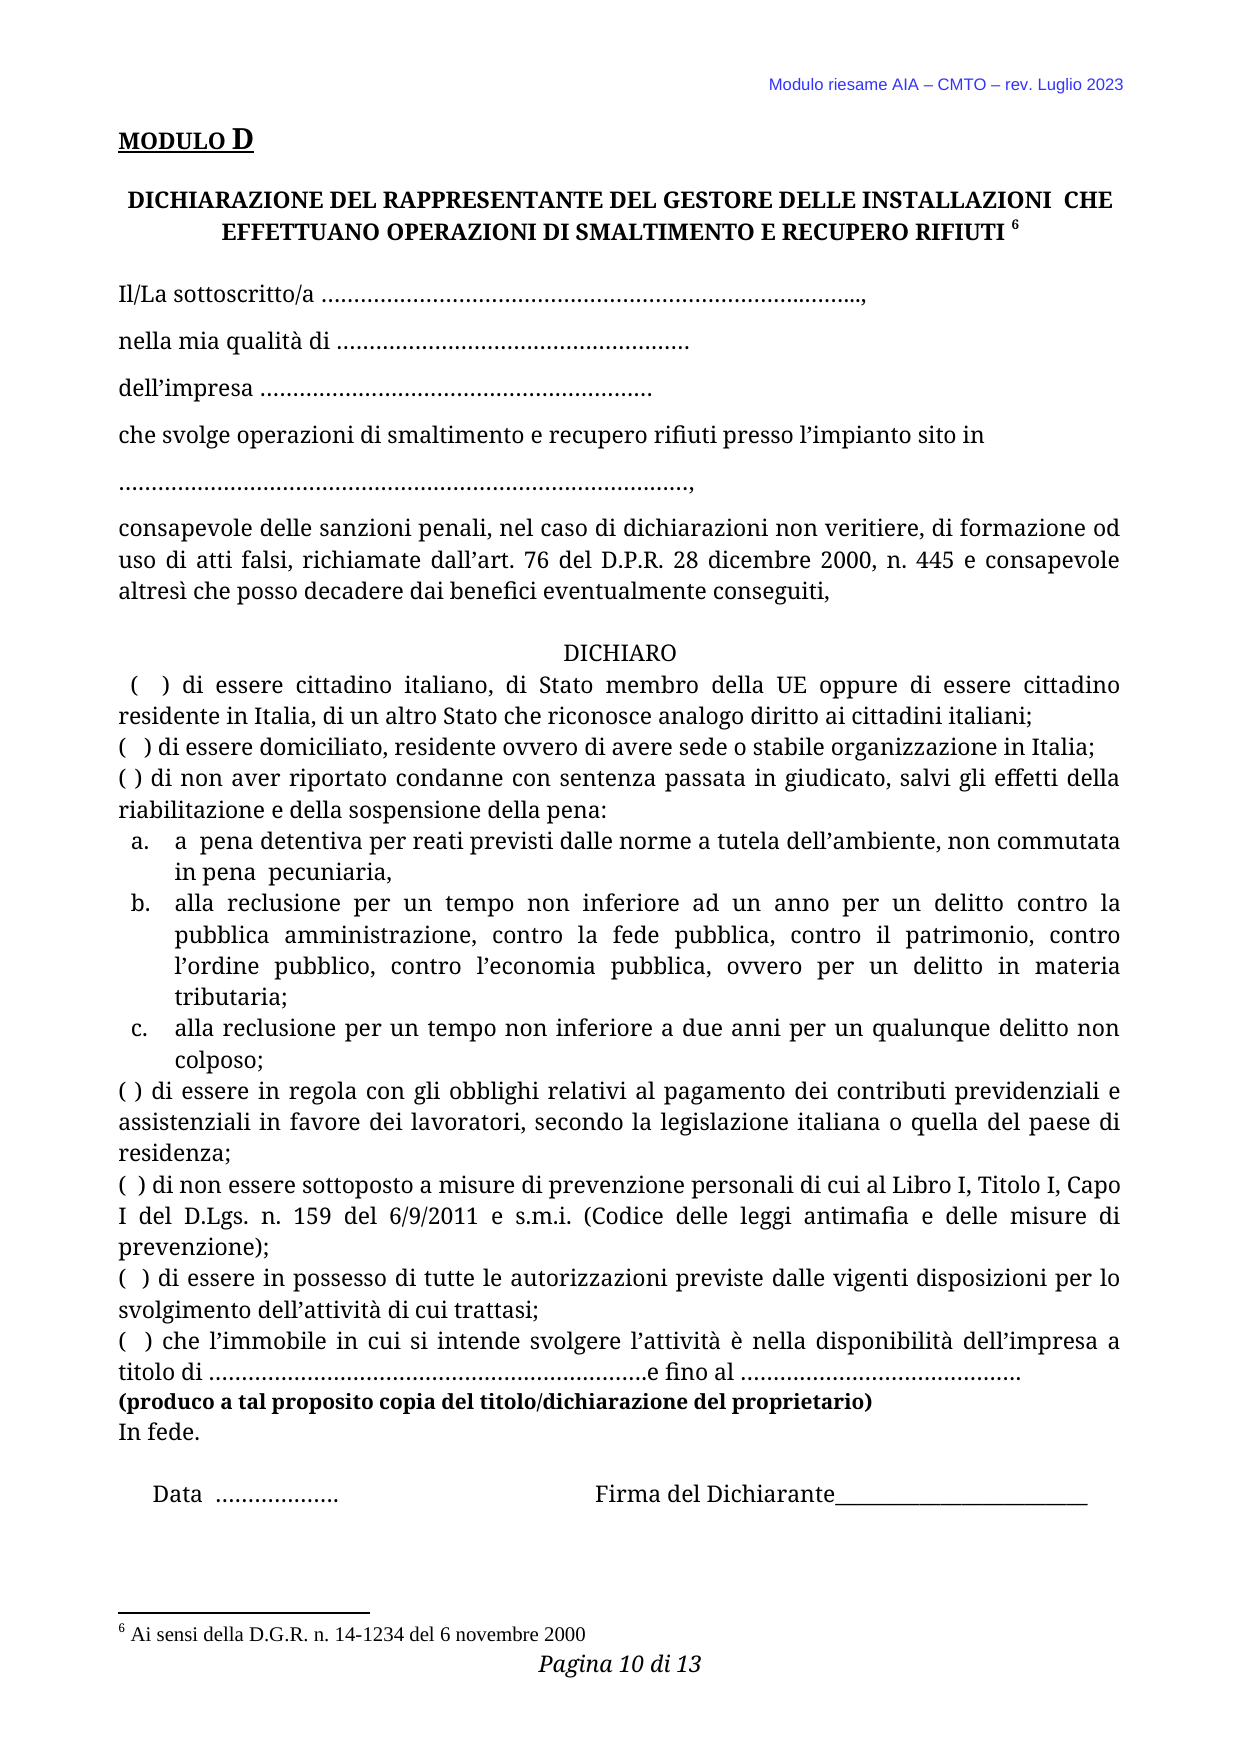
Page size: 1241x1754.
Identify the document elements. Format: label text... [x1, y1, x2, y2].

list alla reclusione per un tempo non inferiore a due anni per un qualunque delitto non colposo; [131, 1012, 1122, 1075]
text ( ) di essere in regola con gli obblighi relativi al pagamento dei contributi previdenziali e assistenziali in favore dei lavoratori, secondo la legislazione italiana o quella del paese di residenza; [118, 1075, 1122, 1168]
text DICHIARAZIONE DEL RAPPRESENTANTE DEL GESTORE DELLE INSTALLAZIONI CHE EFFETTUANO OPERAZIONI DI SMALTIMENTO E RECUPERO RIFIUTI [118, 184, 1122, 247]
text Il/La sottoscritto/a ………………………………………………………………..……..., [118, 278, 1122, 309]
text nella mia qualità di ……………………………………………… [118, 325, 1122, 356]
text ( ) di non essere sottoposto a misure di prevenzione personali di cui al Libro I, Titolo I, Capo I del D.Lgs. n. 159 del 6/9/2011 e s.m.i. (Codice delle leggi antimafia e delle misure di prevenzione); [118, 1168, 1122, 1262]
text DICHIARO [118, 637, 1122, 668]
text consapevole delle sanzioni penali, nel caso di dichiarazioni non veritiere, di formazione od uso di atti falsi, richiamate dall’art. 76 del D.P.R. 28 dicembre 2000, n. 445 e consapevole altresì che posso decadere dai benefici eventualmente conseguiti, [118, 512, 1122, 606]
text ( ) che l’immobile in cui si intende svolgere l’attività è nella disponibilità dell’impresa a titolo di ………………………………………………………….e fino al ……………………………………. [118, 1325, 1122, 1387]
text che svolge operazioni di smaltimento e recupero rifiuti presso l’impianto sito in [118, 418, 1122, 450]
text Data ………………. Firma del Dichiarante________________________ [118, 1478, 1122, 1509]
text ( ) di essere in possesso di tutte le autorizzazioni previste dalle vigenti disposizioni per lo svolgimento dell’attività di cui trattasi; [118, 1262, 1122, 1325]
text In fede. [118, 1416, 1122, 1447]
list a pena detentiva per reati previsti dalle norme a tutela dell’ambiente, non commutata in pena pecuniaria, [131, 825, 1122, 887]
text ( ) di essere domiciliato, residente ovvero di avere sede o stabile organizzazione in Italia; [118, 731, 1122, 762]
text MODULO D [118, 118, 1122, 158]
text ( ) di essere cittadino italiano, di Stato membro della UE oppure di essere cittadino residente in Italia, di un altro Stato che riconosce analogo diritto ai cittadini italiani; [118, 668, 1122, 731]
text dell’impresa …………………………………………………… [118, 372, 1122, 403]
list alla reclusione per un tempo non inferiore ad un anno per un delitto contro la pubblica amministrazione, contro la fede pubblica, contro il patrimonio, contro l’ordine pubblico, contro l’economia pubblica, ovvero per un delitto in materia tributaria; [131, 887, 1122, 1012]
text Ai sensi della D.G.R. n. 14-1234 del 6 novembre 2000 [118, 1619, 1122, 1648]
text ……………………………………………………………………………, [118, 465, 1122, 497]
text (produco a tal proposito copia del titolo/dichiarazione del proprietario) [118, 1387, 1122, 1416]
text ( ) di non aver riportato condanne con sentenza passata in giudicato, salvi gli effetti della riabilitazione e della sospensione della pena: [118, 762, 1122, 825]
